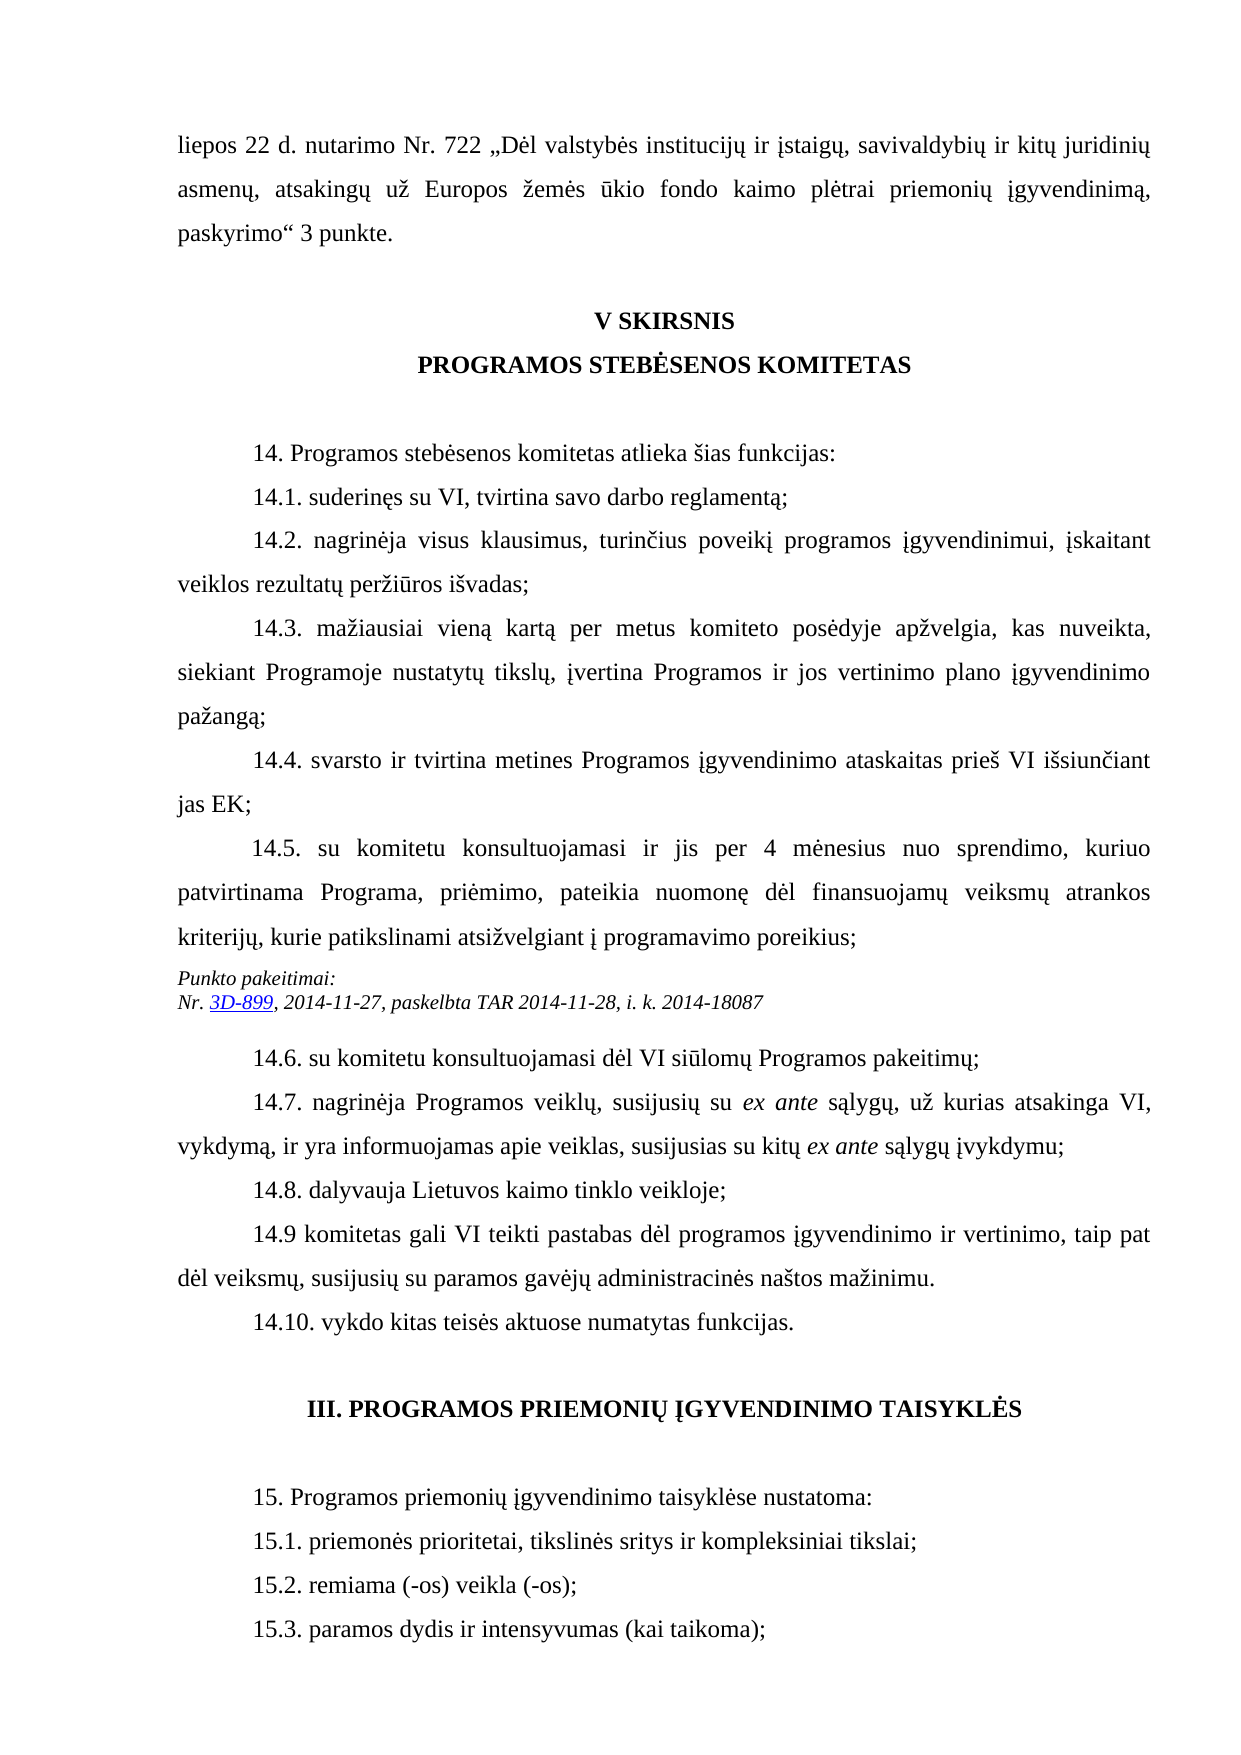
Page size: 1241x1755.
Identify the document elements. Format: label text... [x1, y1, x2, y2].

text 14.3. mažiausiai vieną kartą per metus komiteto posėdyje apžvelgia, kas nuveikta, siekiant Programoje nustatytų tikslų, įvertina Programos ir jos vertinimo plano įgyvendinimo pažangą; [177, 613, 1152, 730]
text III. PROGRAMOS PRIEMONIŲ ĮGYVENDINIMO TAISYKLĖS [177, 1394, 1152, 1423]
text 14.6. su komitetu konsultuojamasi dėl VI siūlomų Programos pakeitimų; [177, 1043, 1152, 1072]
text 15. Programos priemonių įgyvendinimo taisyklėse nustatoma: [177, 1482, 1152, 1511]
text Nr. 3D-899, 2014-11-27, paskelbta TAR 2014-11-28, i. k. 2014-18087 [177, 990, 1152, 1014]
text 14.9 komitetas gali VI teikti pastabas dėl programos įgyvendinimo ir vertinimo, taip pat dėl veiksmų, susijusių su paramos gavėjų administracinės naštos mažinimu. [177, 1219, 1152, 1291]
text 14.8. dalyvauja Lietuvos kaimo tinklo veikloje; [177, 1175, 1152, 1203]
text 15.1. priemonės prioritetai, tikslinės sritys ir kompleksiniai tikslai; [177, 1526, 1152, 1555]
text Punkto pakeitimai: [177, 966, 1152, 990]
text 14. Programos stebėsenos komitetas atlieka šias funkcijas: [177, 438, 1152, 466]
text 14.4. svarsto ir tvirtina metines Programos įgyvendinimo ataskaitas prieš VI išsiunčiant jas EK; [177, 745, 1152, 818]
text 14.10. vykdo kitas teisės aktuose numatytas funkcijas. [177, 1307, 1152, 1335]
text 15.2. remiama (-os) veikla (-os); [177, 1570, 1152, 1599]
text PROGRAMOS STEBĖSENOS KOMITETAS [177, 350, 1152, 378]
text 14.7. nagrinėja Programos veiklų, susijusių su ex ante sąlygų, už kurias atsakinga VI, vykdymą, ir yra informuojamas apie veiklas, susijusias su kitų ex ante sąlygų įvykdymu; [177, 1087, 1152, 1159]
text 14.1. suderinęs su VI, tvirtina savo darbo reglamentą; [177, 482, 1152, 510]
text 15.3. paramos dydis ir intensyvumas (kai taikoma); [177, 1614, 1152, 1643]
text 14.2. nagrinėja visus klausimus, turinčius poveikį programos įgyvendinimui, įskaitant veiklos rezultatų peržiūros išvadas; [177, 526, 1152, 598]
text V SKIRSNIS [177, 306, 1152, 334]
text 14.5. su komitetu konsultuojamasi ir jis per 4 mėnesius nuo sprendimo, kuriuo patvirtinama Programa, priėmimo, pateikia nuomonę dėl finansuojamų veiksmų atrankos kriterijų, kurie patikslinami atsižvelgiant į programavimo poreikius; [177, 833, 1152, 951]
text liepos 22 d. nutarimo Nr. 722 „Dėl valstybės institucijų ir įstaigų, savivaldybių ir kitų juridinių asmenų, atsakingų už Europos žemės ūkio fondo kaimo plėtrai priemonių įgyvendinimą, paskyrimo“ 3 punkte. [177, 130, 1152, 247]
